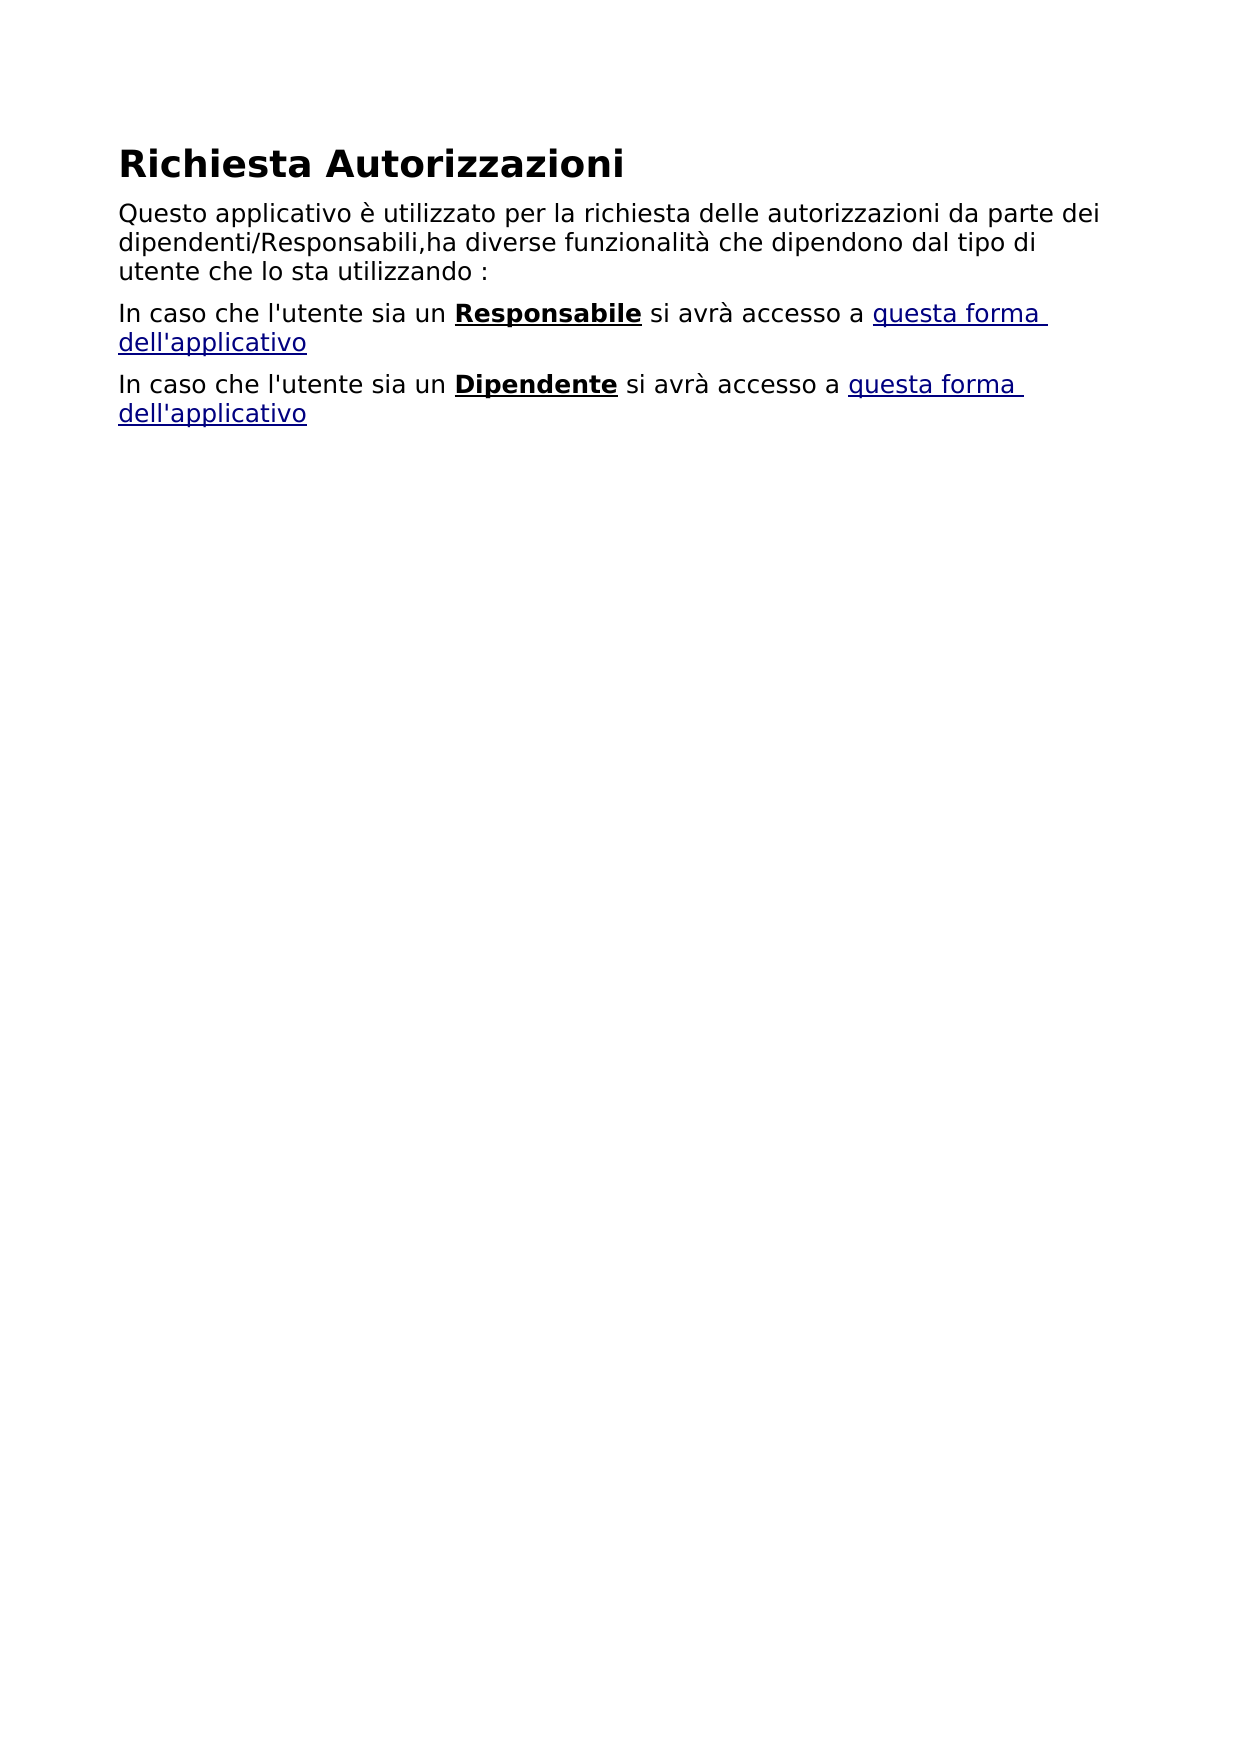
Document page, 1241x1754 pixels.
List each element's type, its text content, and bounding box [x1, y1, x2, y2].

text In caso che l'utente sia un Dipendente si avrà accesso a questa forma dell'applicativo [118, 370, 1122, 428]
text In caso che l'utente sia un Responsabile si avrà accesso a questa forma dell'applicativo [118, 299, 1122, 358]
subtitle Richiesta Autorizzazioni [118, 143, 1122, 187]
text Questo applicativo è utilizzato per la richiesta delle autorizzazioni da parte dei dipendenti/Responsabili,ha diverse funzionalità che dipendono dal tipo di utente che lo sta utilizzando : [118, 199, 1122, 287]
